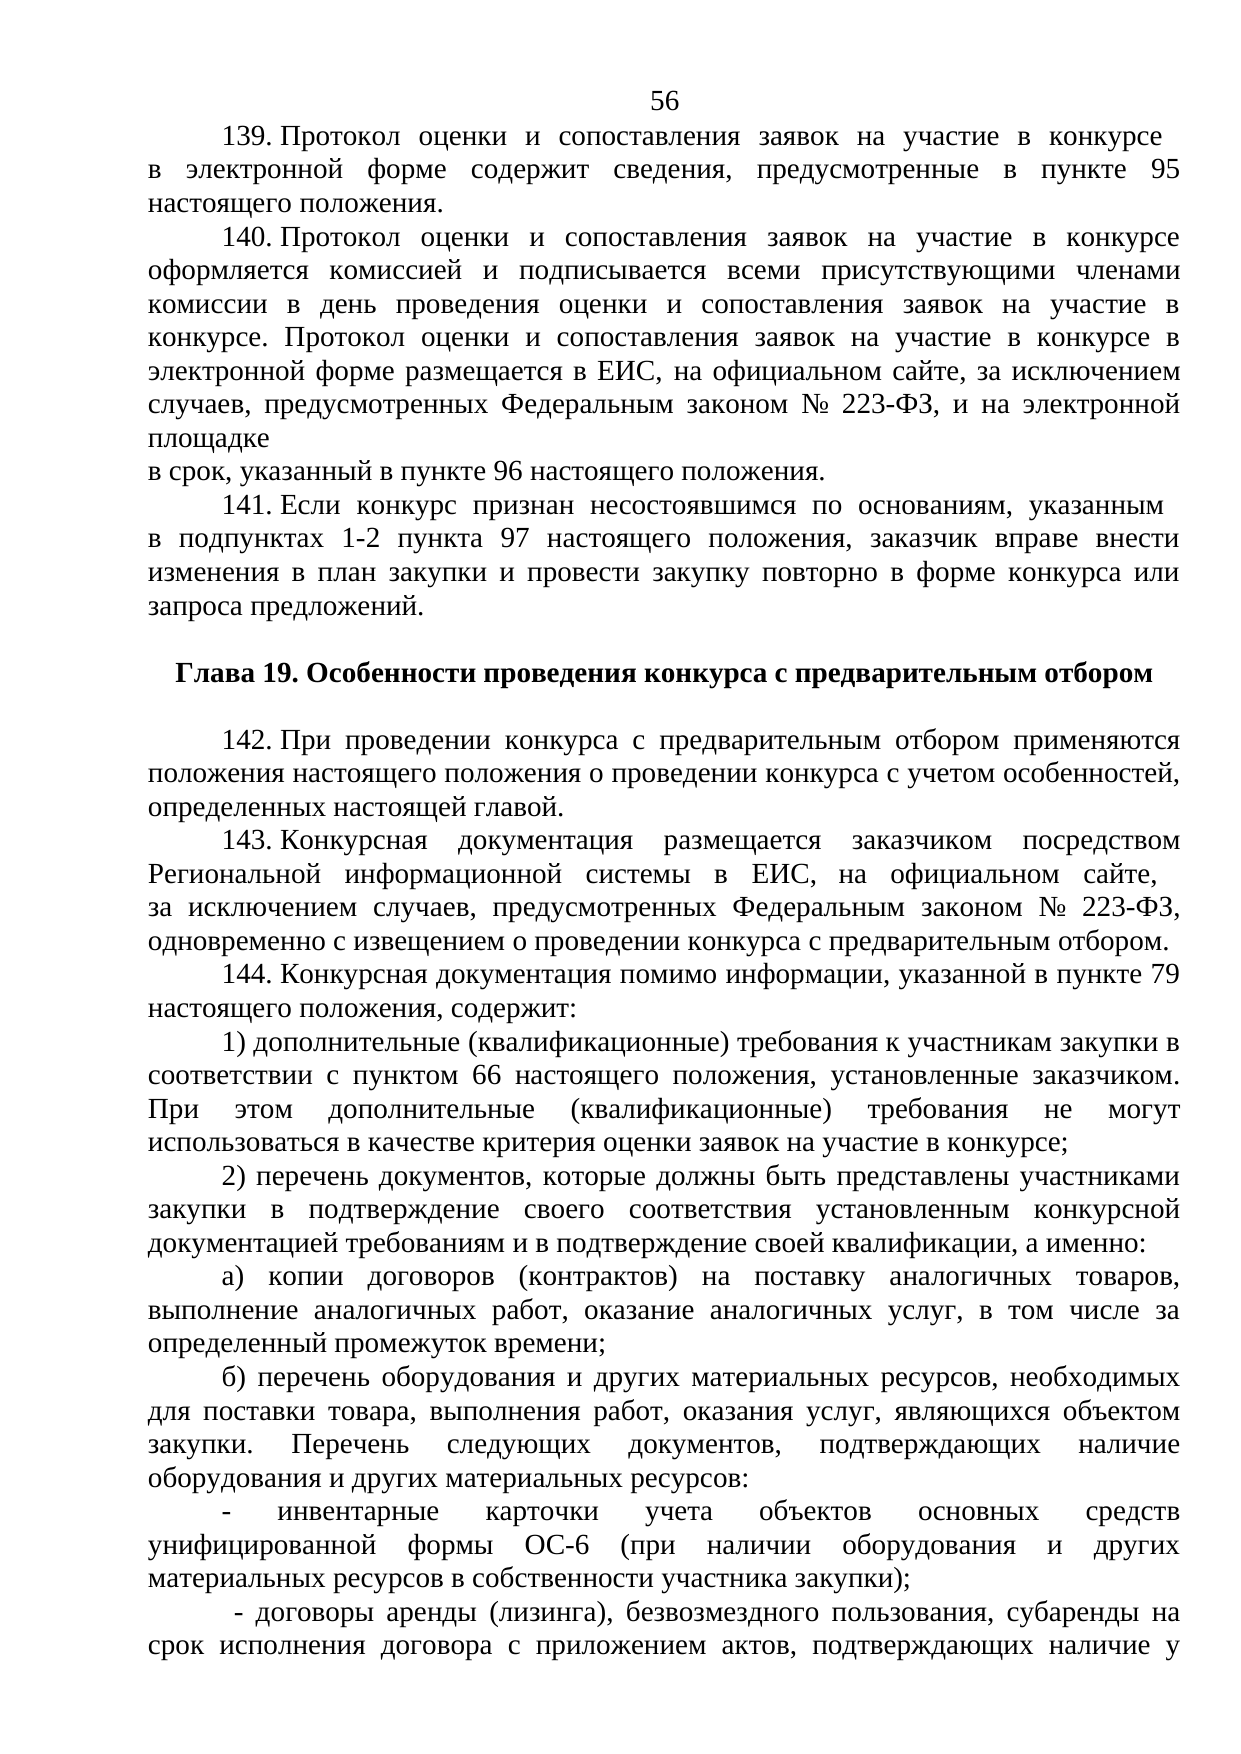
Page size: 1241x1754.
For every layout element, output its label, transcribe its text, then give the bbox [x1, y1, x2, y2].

text а) копии договоров (контрактов) на поставку аналогичных товаров, выполнение аналогичных работ, оказание аналогичных услуг, в том числе за определенный промежуток времени; [148, 1258, 1181, 1359]
text - договоры аренды (лизинга), безвозмездного пользования, субаренды на срок исполнения договора с приложением актов, подтверждающих наличие у [148, 1594, 1181, 1661]
text - инвентарные карточки учета объектов основных средств унифицированной формы ОС-6 (при наличии оборудования и других материальных ресурсов в собственности участника закупки); [148, 1493, 1181, 1594]
text 143. Конкурсная документация размещается заказчиком посредством Региональной информационной системы в ЕИС, на официальном сайте, за исключением случаев, предусмотренных Федеральным законом № 223-ФЗ, одновременно с извещением о проведении конкурса с предварительным отбором. [148, 822, 1181, 957]
text 139. Протокол оценки и сопоставления заявок на участие в конкурсе в электронной форме содержит сведения, предусмотренные в пункте 95 настоящего положения. [148, 118, 1181, 219]
text 2) перечень документов, которые должны быть представлены участниками закупки в подтверждение своего соответствия установленным конкурсной документацией требованиям и в подтверждение своей квалификации, а именно: [148, 1158, 1181, 1258]
text Глава 19. Особенности проведения конкурса с предварительным отбором [148, 655, 1181, 688]
text 140. Протокол оценки и сопоставления заявок на участие в конкурсе оформляется комиссией и подписывается всеми присутствующими членами комиссии в день проведения оценки и сопоставления заявок на участие в конкурсе. Протокол оценки и сопоставления заявок на участие в конкурсе в электронной форме размещается в ЕИС, на официальном сайте, за исключением случаев, предусмотренных Федеральным законом № 223-ФЗ, и на электронной площадке в срок, указанный в пункте 96 настоящего положения. [148, 219, 1181, 487]
text 141. Если конкурс признан несостоявшимся по основаниям, указанным в подпунктах 1-2 пункта 97 настоящего положения, заказчик вправе внести изменения в план закупки и провести закупку повторно в форме конкурса или запроса предложений. [148, 487, 1181, 621]
text 142. При проведении конкурса с предварительным отбором применяются положения настоящего положения о проведении конкурса с учетом особенностей, определенных настоящей главой. [148, 722, 1181, 822]
text 144. Конкурсная документация помимо информации, указанной в пункте 79 настоящего положения, содержит: [148, 957, 1181, 1024]
text б) перечень оборудования и других материальных ресурсов, необходимых для поставки товара, выполнения работ, оказания услуг, являющихся объектом закупки. Перечень следующих документов, подтверждающих наличие оборудования и других материальных ресурсов: [148, 1359, 1181, 1493]
text 1) дополнительные (квалификационные) требования к участникам закупки в соответствии с пунктом 66 настоящего положения, установленные заказчиком. При этом дополнительные (квалификационные) требования не могут использоваться в качестве критерия оценки заявок на участие в конкурсе; [148, 1024, 1181, 1158]
